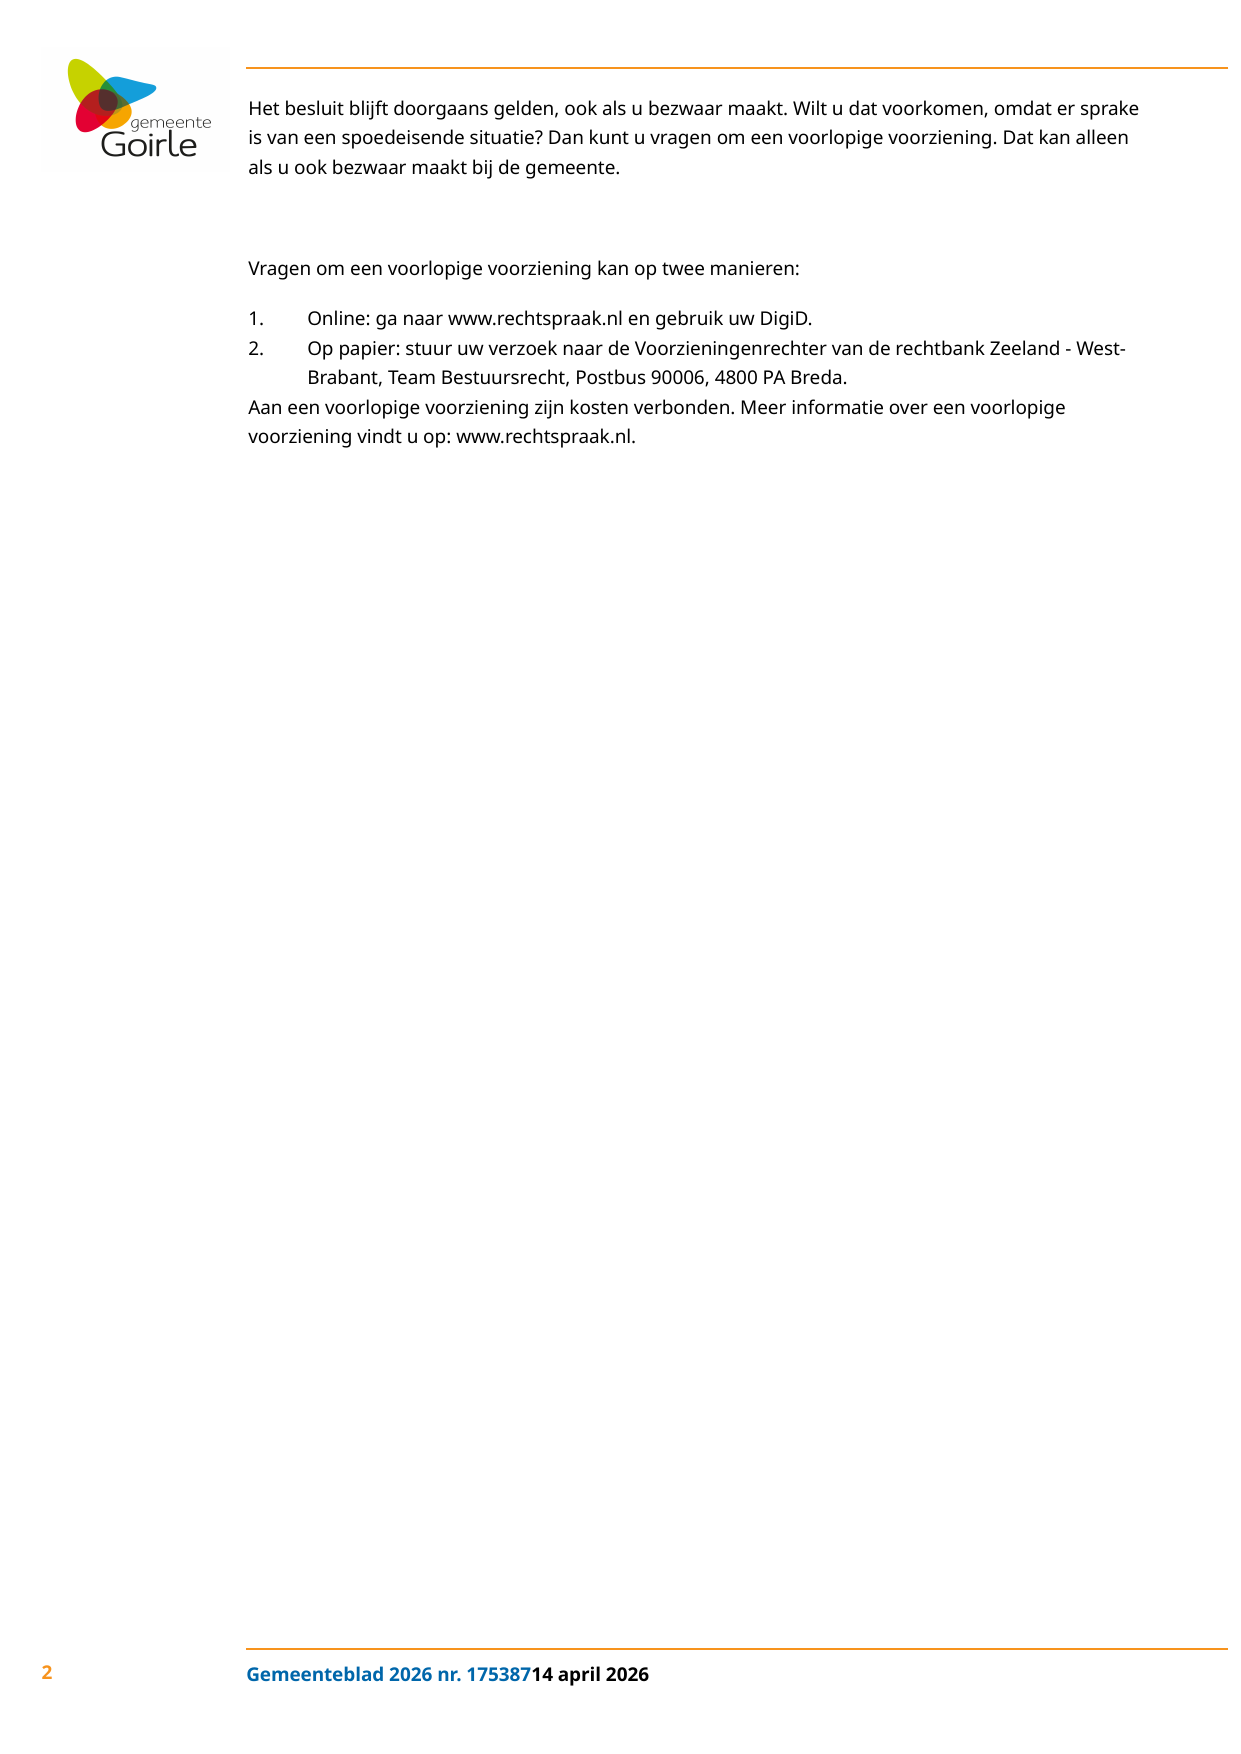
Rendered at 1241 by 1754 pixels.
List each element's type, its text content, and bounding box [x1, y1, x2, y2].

text Het besluit blijft doorgaans gelden, ook als u bezwaar maakt. Wilt u dat voorkomen, omdat er sprake is van een spoedeisende situatie? Dan kunt u vragen om een voorlopige voorziening. Dat kan alleen als u ook bezwaar maakt bij de gemeente. [248, 95, 1152, 180]
picture [41, 47, 231, 172]
list Op papier: stuur uw verzoek naar de Voorzieningenrechter van de rechtbank Zeeland - West-Brabant, Team Bestuursrecht, Postbus 90006, 4800 PA Breda. [248, 335, 1152, 390]
list Online: ga naar www.rechtspraak.nl en gebruik uw DigiD. [248, 305, 1152, 331]
text Vragen om een voorlopige voorziening kan op twee manieren: [248, 255, 1152, 281]
text Aan een voorlopige voorziening zijn kosten verbonden. Meer informatie over een voorlopige voorziening vindt u op: www.rechtspraak.nl. [248, 394, 1152, 449]
